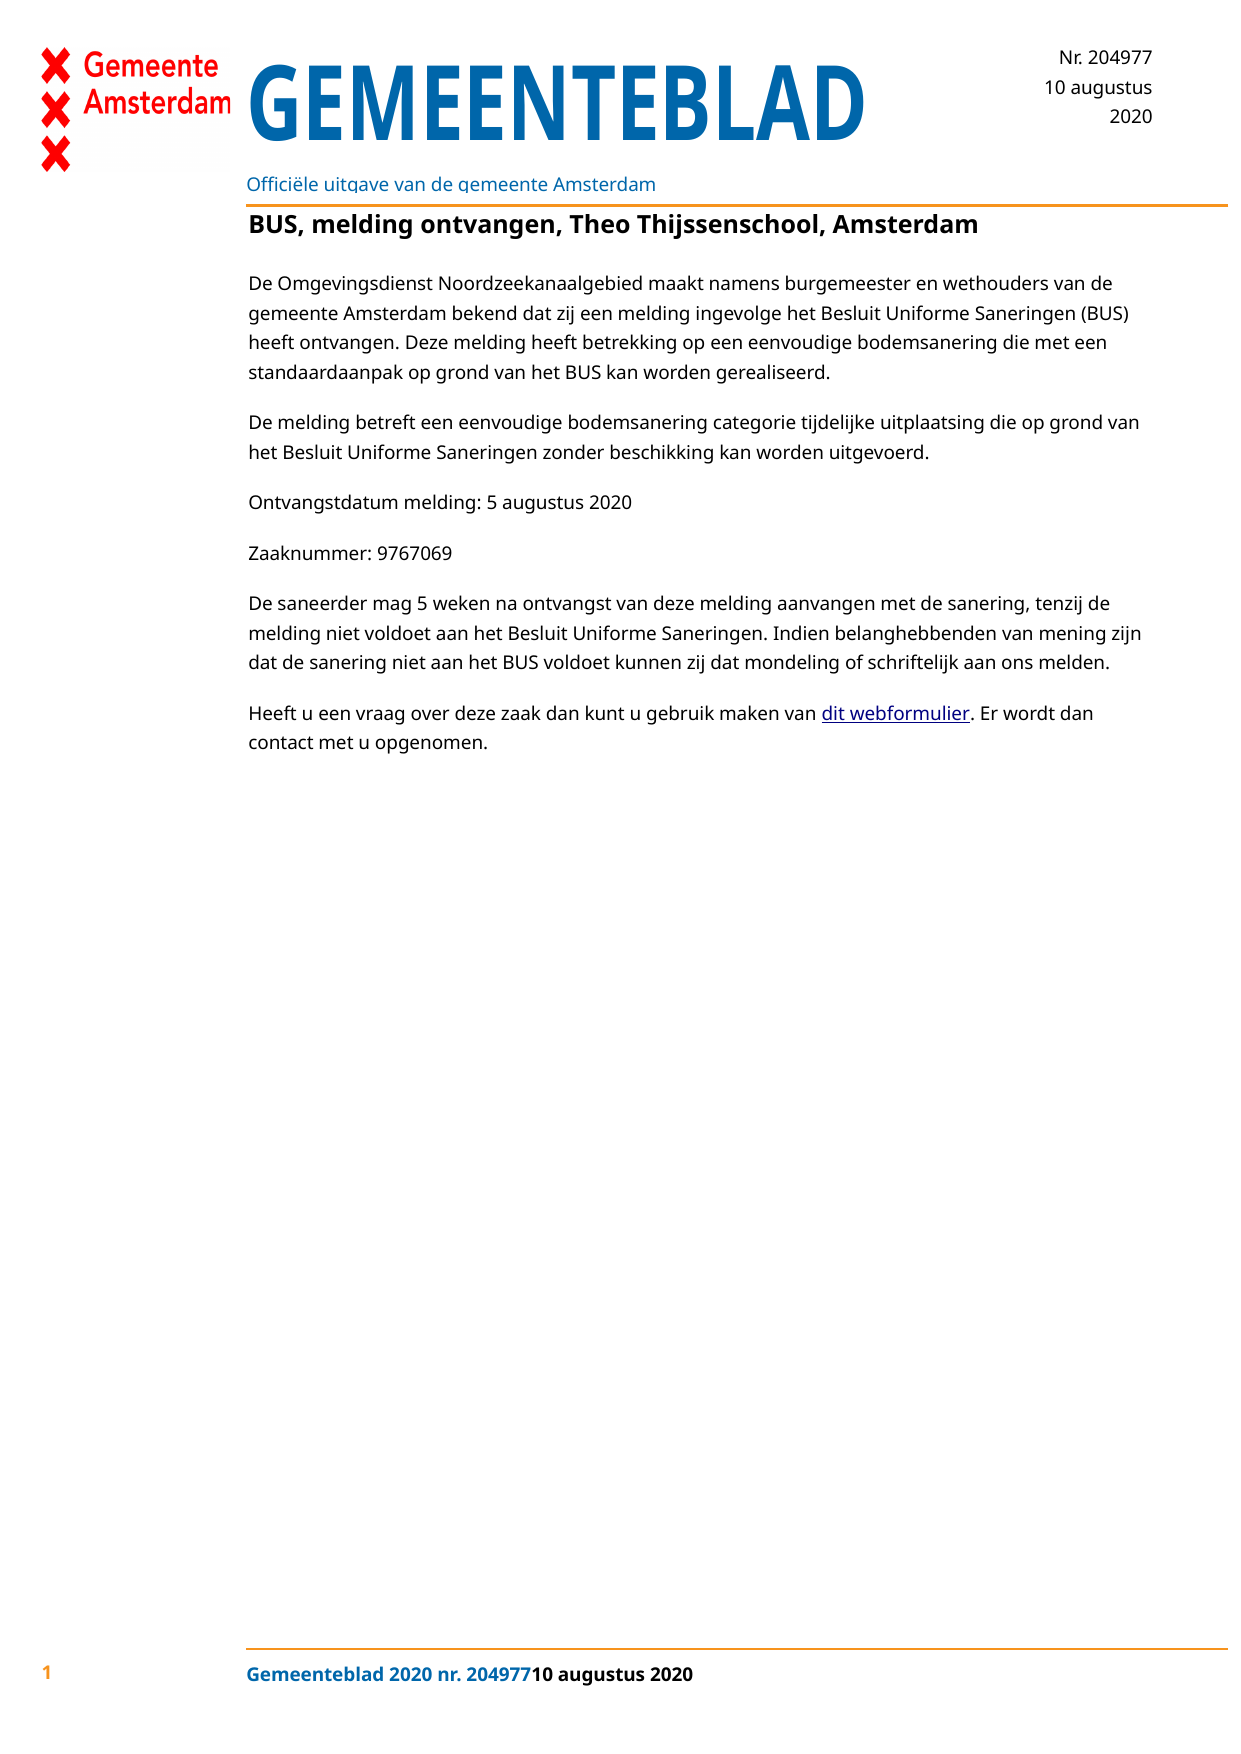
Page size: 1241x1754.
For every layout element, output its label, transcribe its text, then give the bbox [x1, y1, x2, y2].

text De melding betreft een eenvoudige bodemsanering categorie tijdelijke uitplaatsing die op grond van het Besluit Uniforme Saneringen zonder beschikking kan worden uitgevoerd. [248, 409, 1152, 465]
text De Omgevingsdienst Noordzeekanaalgebied maakt namens burgemeester en wethouders van de gemeente Amsterdam bekend dat zij een melding ingevolge het Besluit Uniforme Saneringen (BUS) heeft ontvangen. Deze melding heeft betrekking op een eenvoudige bodemsanering die met een standaardaanpak op grond van het BUS kan worden gerealiseerd. [248, 270, 1152, 385]
text BUS, melding ontvangen, Theo Thijssenschool, Amsterdam [248, 207, 1152, 241]
picture [41, 47, 231, 172]
text De saneerder mag 5 weken na ontvangst van deze melding aanvangen met de sanering, tenzij de melding niet voldoet aan het Besluit Uniforme Saneringen. Indien belanghebbenden van mening zijn dat de sanering niet aan het BUS voldoet kunnen zij dat mondeling of schriftelijk aan ons melden. [248, 590, 1152, 675]
text Ontvangstdatum melding: 5 augustus 2020 [248, 489, 1152, 515]
text Zaaknummer: 9767069 [248, 540, 1152, 566]
text Heeft u een vraag over deze zaak dan kunt u gebruik maken van dit webformulier. Er wordt dan contact met u opgenomen. [248, 700, 1152, 755]
